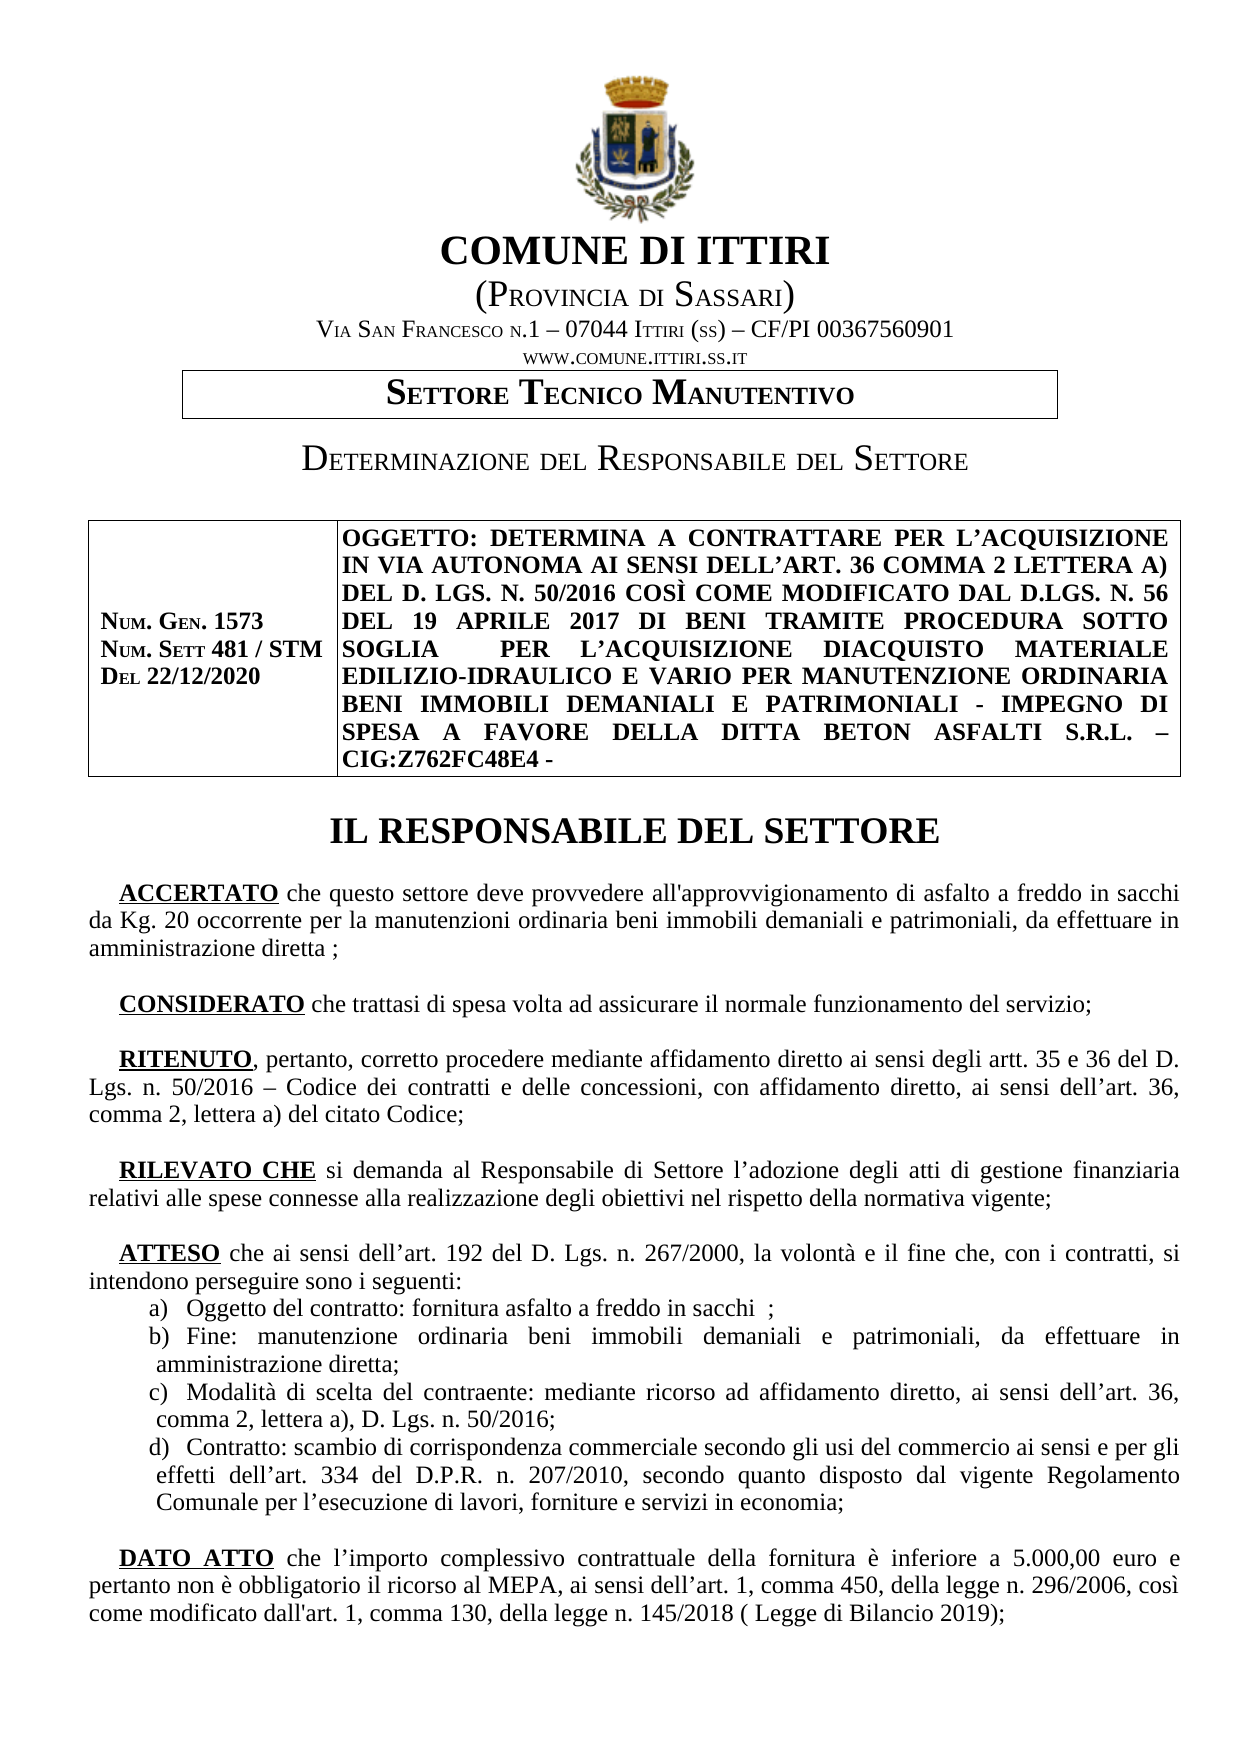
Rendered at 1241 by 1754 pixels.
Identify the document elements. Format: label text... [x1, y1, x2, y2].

picture [571, 71, 699, 227]
text (Provincia di Sassari) [89, 273, 1181, 315]
text ACCERTATO che questo settore deve provvedere all'approvvigionamento di asfalto a freddo in sacchi da Kg. 20 occorrente per la manutenzioni ordinaria beni immobili demaniali e patrimoniali, da effettuare in amministrazione diretta ; [89, 879, 1181, 962]
text RILEVATO CHE si demanda al Responsabile di Settore l’adozione degli atti di gestione finanziaria relativi alle spese connesse alla realizzazione degli obiettivi nel rispetto della normativa vigente; [89, 1156, 1181, 1211]
table_header OGGETTO: DETERMINA A CONTRATTARE PER L’ACQUISIZIONE IN VIA AUTONOMA AI SENSI DELL’ART. 36 COMMA 2 LETTERA A) DEL D. LGS. N. 50/2016 COSÌ COME MODIFICATO DAL D.LGS. N. 56 DEL 19 APRILE 2017 DI BENI TRAMITE PROCEDURA SOTTO SOGLIA PER L’ACQUISIZIONE DIACQUISTO MATERIALE EDILIZIO-IDRAULICO E VARIO PER MANUTENZIONE ORDINARIA BENI IMMOBILI DEMANIALI E PATRIMONIALI - IMPEGNO DI SPESA A FAVORE DELLA DITTA BETON ASFALTI S.R.L. – CIG:Z762FC48E4 - [338, 521, 1180, 776]
text www.comune.ittiri.ss.it [89, 342, 1181, 370]
text RITENUTO, pertanto, corretto procedere mediante affidamento diretto ai sensi degli artt. 35 e 36 del D. Lgs. n. 50/2016 – Codice dei contratti e delle concessioni, con affidamento diretto, ai sensi dell’art. 36, comma 2, lettera a) del citato Codice; [89, 1045, 1181, 1128]
subtitle Determinazione del Responsabile del Settore [89, 437, 1181, 478]
subtitle COMUNE DI ITTIRI [89, 227, 1181, 273]
list Modalità di scelta del contraente: mediante ricorso ad affidamento diretto, ai sensi dell’art. 36, comma 2, lettera a), D. Lgs. n. 50/2016; [118, 1378, 1181, 1433]
table_header [108, 370, 182, 417]
table_header [1058, 370, 1101, 417]
text Via San Francesco n.1 – 07044 Ittiri (ss) – CF/PI 00367560901 [89, 315, 1181, 342]
list Oggetto del contratto: fornitura asfalto a freddo in sacchi ; [118, 1294, 1181, 1322]
list Contratto: scambio di corrispondenza commerciale secondo gli usi del commercio ai sensi e per gli effetti dell’art. 334 del D.P.R. n. 207/2010, secondo quanto disposto dal vigente Regolamento Comunale per l’esecuzione di lavori, forniture e servizi in economia; [118, 1433, 1181, 1516]
table_header Num. Gen. 1573 Num. Sett 481 / STM Del 22/12/2020 [89, 521, 337, 776]
list Fine: manutenzione ordinaria beni immobili demaniali e patrimoniali, da effettuare in amministrazione diretta; [118, 1322, 1181, 1378]
text IL RESPONSABILE DEL SETTORE [89, 809, 1181, 851]
text DATO ATTO che l’importo complessivo contrattuale della fornitura è inferiore a 5.000,00 euro e pertanto non è obbligatorio il ricorso al MEPA, ai sensi dell’art. 1, comma 450, della legge n. 296/2006, così come modificato dall'art. 1, comma 130, della legge n. 145/2018 ( Legge di Bilancio 2019); [89, 1544, 1181, 1627]
table_header Settore Tecnico Manutentivo [183, 371, 1057, 417]
text CONSIDERATO che trattasi di spesa volta ad assicurare il normale funzionamento del servizio; [89, 990, 1181, 1017]
text ATTESO che ai sensi dell’art. 192 del D. Lgs. n. 267/2000, la volontà e il fine che, con i contratti, si intendono perseguire sono i seguenti: [89, 1239, 1181, 1294]
